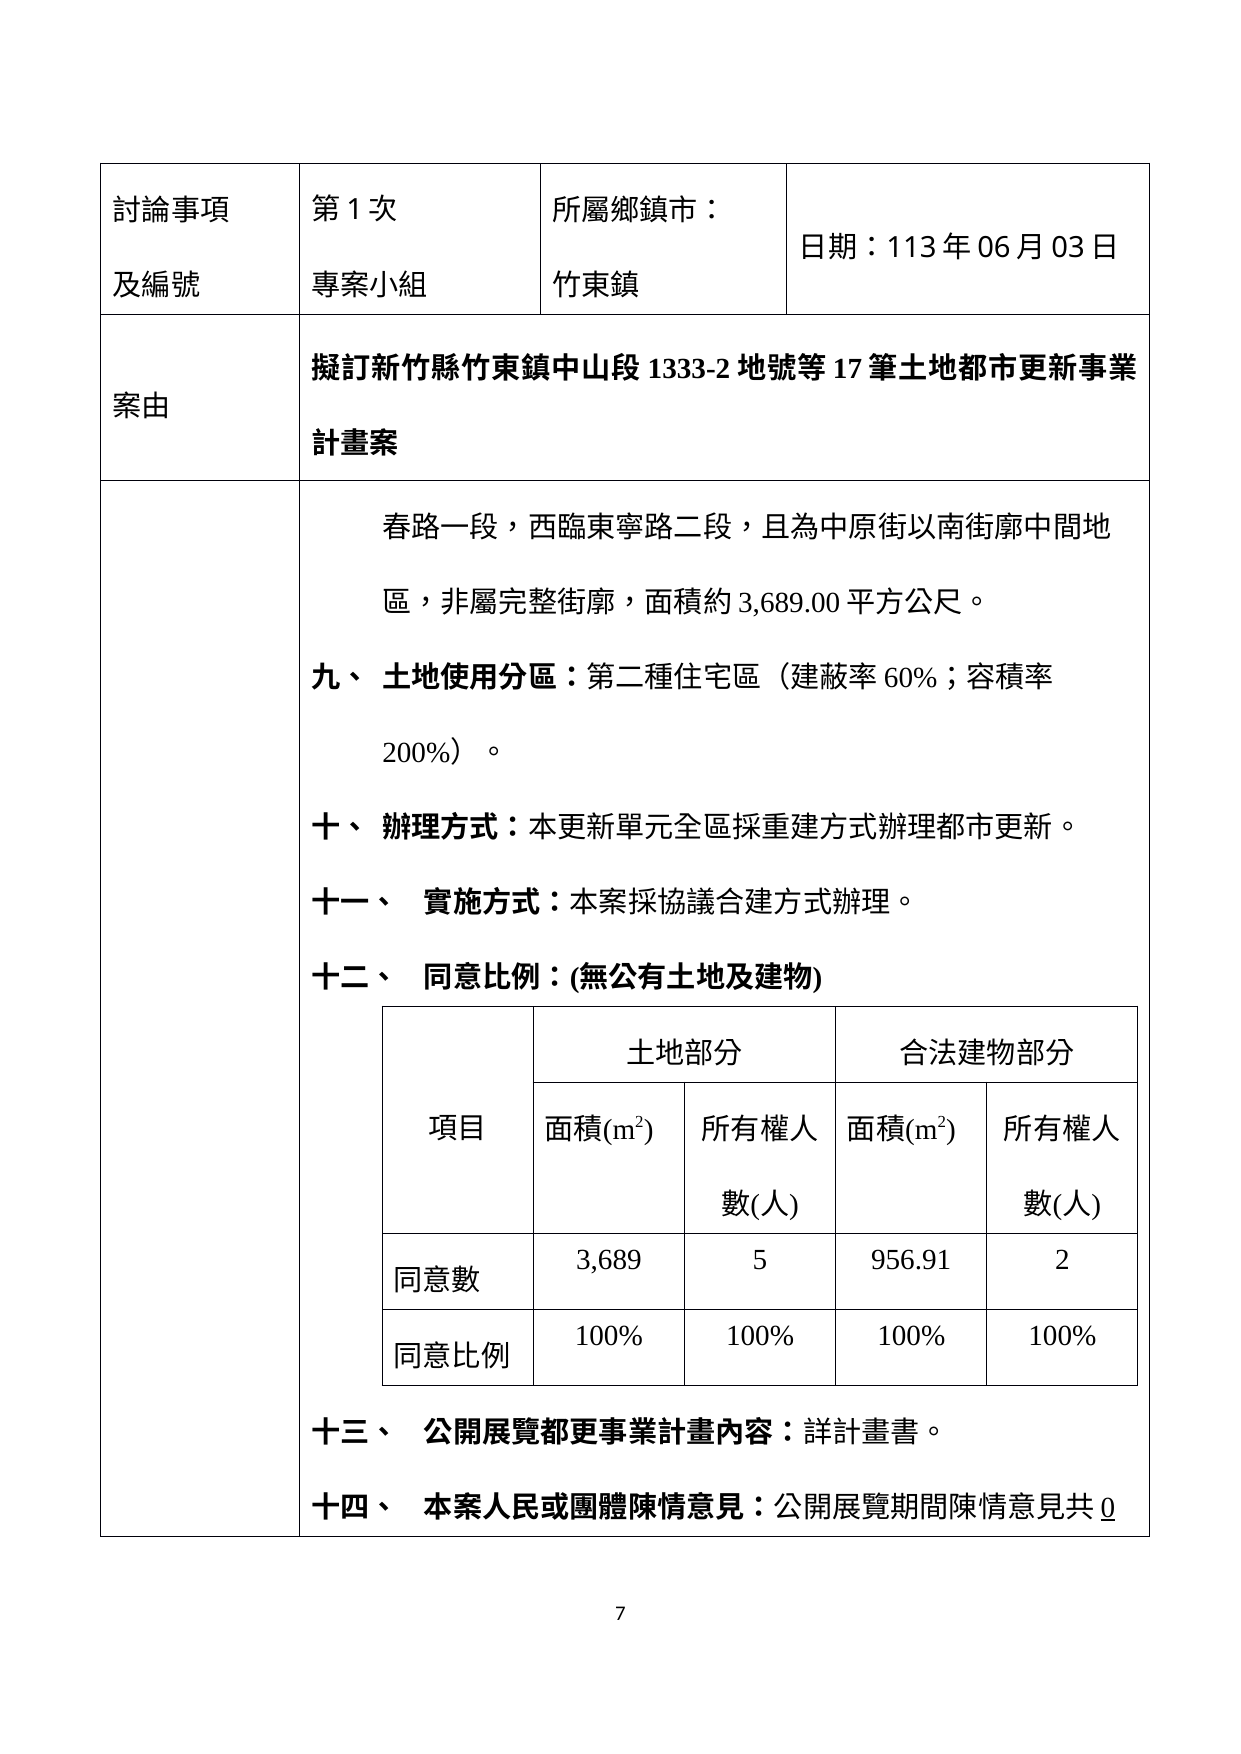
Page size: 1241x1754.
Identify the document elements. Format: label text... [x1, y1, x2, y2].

table_cell 956.91 [836, 1234, 986, 1309]
table_header 項目 [383, 1007, 533, 1233]
table_header 土地部分 [534, 1007, 835, 1082]
table_cell 所有權人數(人) [685, 1083, 835, 1233]
table_cell 案由 [101, 315, 299, 479]
table_header 討論事項 及編號 [101, 164, 299, 313]
table_header 所屬鄉鎮市： 竹東鎮 [541, 164, 786, 313]
table_cell [101, 481, 299, 1536]
table_header 合法建物部分 [836, 1007, 1137, 1082]
table_cell 100% [534, 1310, 684, 1385]
table_cell 面積(m2) [836, 1083, 986, 1233]
table_cell 100% [685, 1310, 835, 1385]
table_header 第1次 專案小組 [300, 164, 540, 313]
table_cell 2 [987, 1234, 1137, 1309]
table_cell 同意數 [383, 1234, 533, 1309]
table_cell 5 [685, 1234, 835, 1309]
table_header 日期：113年06月03日 [787, 164, 1149, 313]
table_cell 本案緣起： 本更新單元屬新竹縣竹東鎮中正里，基地位於東寧路二段及長春路一段前後臨路，且串聯竹東舊市區與台泥自辦重劃區之重要交通路網，往東為新竹內灣支線與竹東快速公路接往國3，南側通往台泥自辦重劃區及竹東旅遊服務園區，往西為劃分北埔與寶山鄉之竹東鎮交界處，北側為竹東火車站及竹東舊市區，因位屬新竹縣工業技術研究院與新竹縣科學園區僅10-15分鐘車程，且生活聚落發展穩定，人口逐年成長需透過都市更新整合老舊房屋以利居住安全。 本案辦理歷程說明： 111年12月14日於中山社區活動中心(新竹縣竹東鎮大同路257號2樓)辦理自辦公聽會。 112年8月15日都市更新事業計畫報核。 112年12月11日至112年12月25日辦理公開展覽，共計15天。 112年12月22日於新竹縣教育研究發展暨網路中心一樓星空教室(新竹縣竹東鎮中山路68號)辦理公辦公聽會。 本案因案情複雜簽奉核可組成專案小組審議，專案小組委員包括張委員梅英(小組召集人)、白委員仁德、陳委員玉霖、朱委員彥龍、陳委員遜菁、陳委員偉志、古委員瓊漢等7位委員。 實施者：京和建設股份有限公司。 規劃單位：日豐建經股份有限公司。 建築設計：陳泰安建築師事務所。 法令依據： 依據「都市更新條例」第23條、第32條、第37條辦理。 都市更新單元劃定條件： 是否位於都市更新地區：否。 單元劃定條件：依據「新竹縣都市更新單元劃定基準」第3條、第4條第1項第(二)款檢視本單元符合以下規範： 非位於農業區、保護區等非都市發展用地。 未涉及都市計畫主要計畫之擬定或變更。 單元臨接二條計畫道路或其中一條為經本府已指定建築線之現有巷道，且面積達1,000平方公尺。 本案更新單元全區皆為第二種住宅區，未涉及都市計畫主要計畫之擬定或變更，面積為3,689.00平方公尺，鄰接寬度15公尺東寧路二段，10公尺長春路一段等二條計畫道路，故基於上述條件劃定本案基地範圍為都市更新單元。 建築物及地區環境狀況： 符合第1項規定：更新單元內屬非防火建築物或非防火構造建築物之棟數比例達二分之一以上，並經委託建築師、專業技師或機構辦理鑑定者。 案情說明： 本案更新單元範圍內竹東鎮東寧路二段12、14、20、28、30、32、36號門牌及東寧路二段26巷13、25號等9棟建物，2棟磚造、2棟木石磚造、4棟加強磚造造及1棟鋼筋混凝土造，經建築師檢討後，達二分之一以上為非防火構造之窳陋建築物。 符合第3項規定：更新單元內各種構造建築物面積比例達二分之一以上：土磚造、木造、磚造及石造建築物、二十年以上之加強磚造及鋼鐵造、三十年以上之鋼筋混凝土及預鑄混凝土造、四十年以上之鋼構混凝土造。 案情說明： 本案更新單元範圍內竹東鎮東寧路二段12、14、20、28、30、32、36號門牌及東寧路二段26巷13、25號等9筆建築物，屋齡均已逾三十年以上，並經建築師檢討後，達本指標規定。 符合第7項規定：更新單元內建築物耐震設計標準，不符建築技術規定者之棟數達二分之一以上，並經委託建築師、專業技師或機構辦理鑑定者。 案情說明：本案更新單元範圍內竹東鎮東寧路二段12、14、20、28、30、32、36號門牌及東寧路二段26巷13、25號等9棟建物，經台灣省結構工程技師公會辦理結構安全性能評估不符建築技術規定。 計畫範圍： 本都市更新單元位於擬定竹東都市計畫細部計畫，東臨長春路一段，西臨東寧路二段，且為中原街以南街廓中間地區，非屬完整街廓，面積約3,689.00平方公尺。 土地使用分區：第二種住宅區（建蔽率60%；容積率200%）。 辦理方式：本更新單元全區採重建方式辦理都市更新。 實施方式：本案採協議合建方式辦理。 同意比例：(無公有土地及建物) 公開展覽都更事業計畫內容：詳計畫書。 本案人民或團體陳情意見：公開展覽期間陳情意見共0件；逾公開展覽期間陳情意見共1件(詳附表一)。 本案公辦公聽會會議紀錄處理情形：詳附表二。 [300, 481, 1149, 1536]
table_cell 擬訂新竹縣竹東鎮中山段1333-2地號等17筆土地都市更新事業計畫案 [300, 315, 1149, 479]
table_cell 面積(m2) [534, 1083, 684, 1233]
table_cell 100% [987, 1310, 1137, 1385]
table_cell 3,689 [534, 1234, 684, 1309]
table_cell 100% [836, 1310, 986, 1385]
table_cell 同意比例 [383, 1310, 533, 1385]
table_cell 所有權人數(人) [987, 1083, 1137, 1233]
